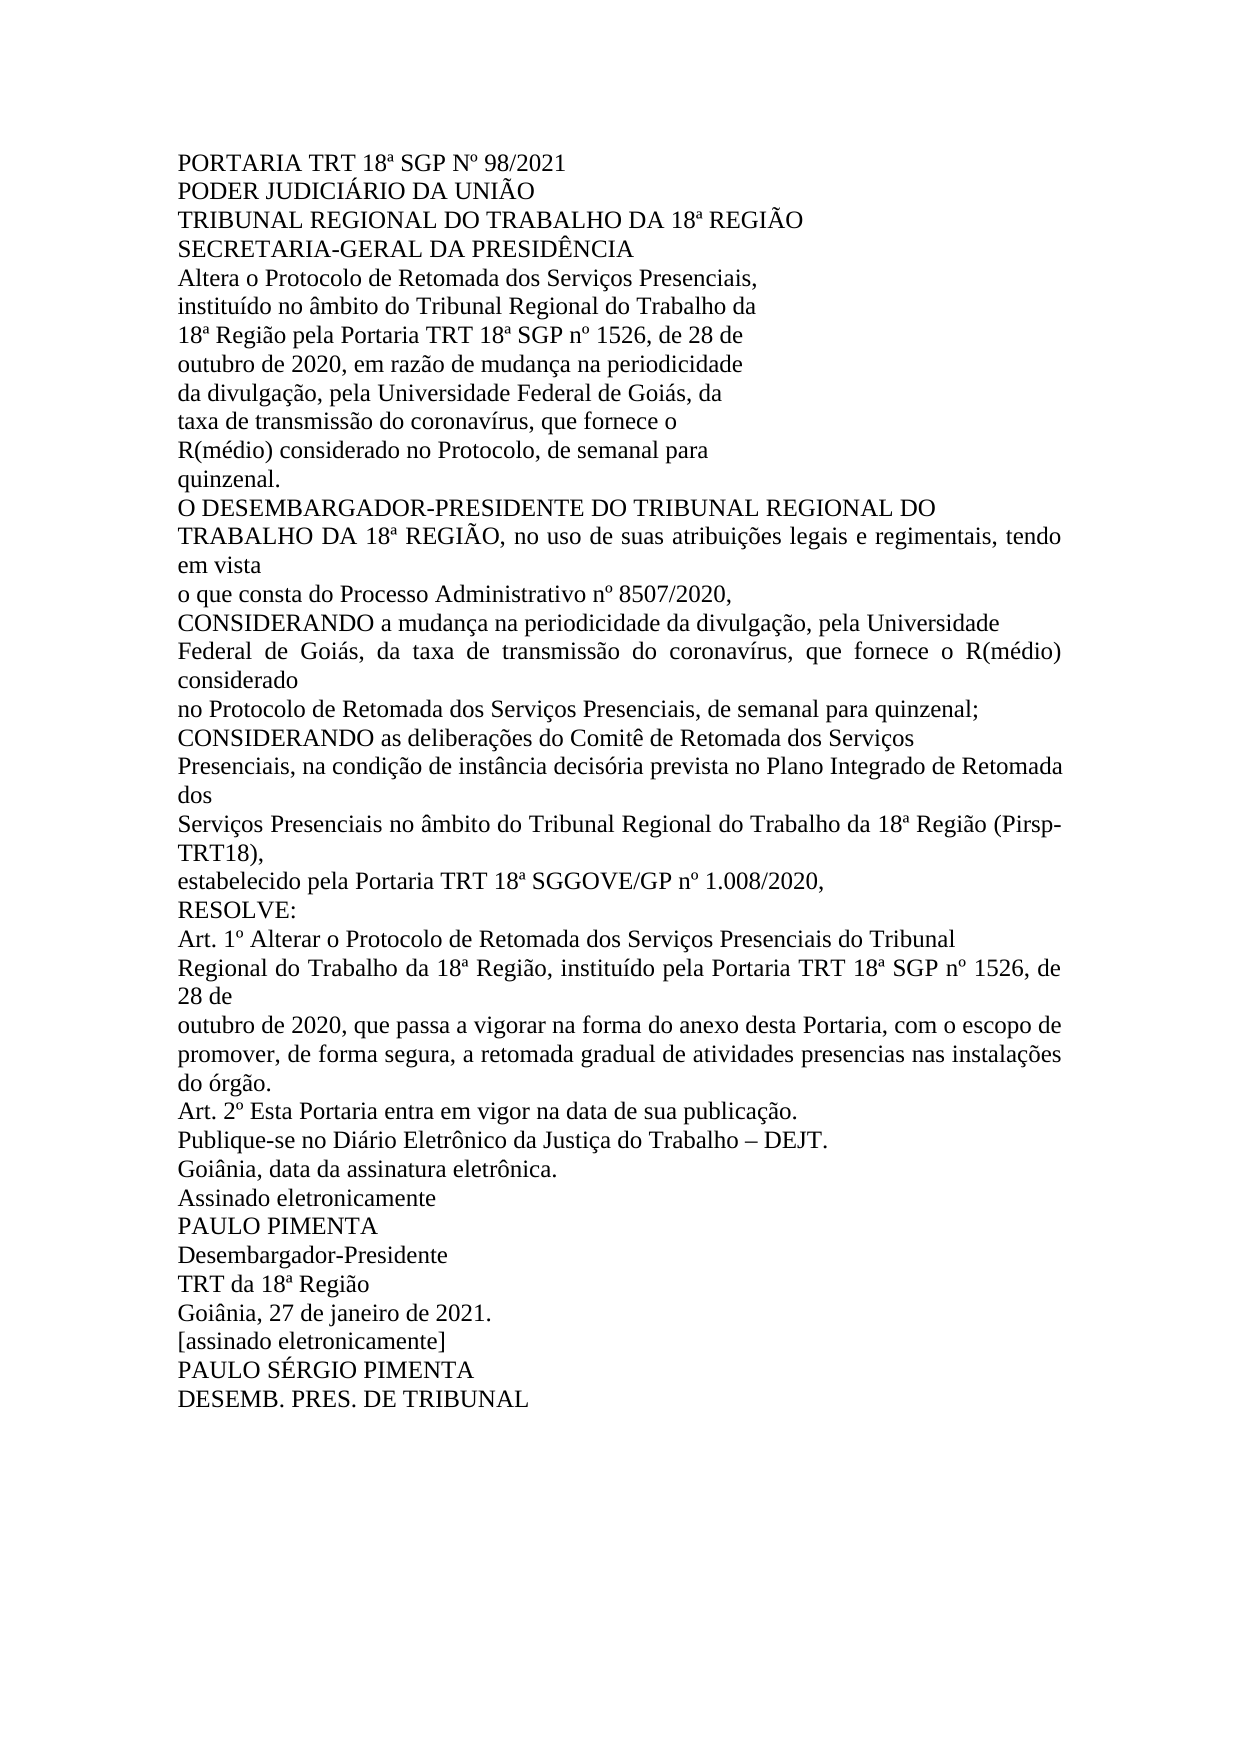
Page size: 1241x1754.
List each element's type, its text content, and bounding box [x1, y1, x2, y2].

text [assinado eletronicamente] [177, 1326, 1063, 1355]
text CONSIDERANDO as deliberações do Comitê de Retomada dos Serviços [177, 723, 1063, 751]
text SECRETARIA-GERAL DA PRESIDÊNCIA [177, 234, 1063, 263]
text o que consta do Processo Administrativo nº 8507/2020, [177, 579, 1063, 608]
text PODER JUDICIÁRIO DA UNIÃO [177, 176, 1063, 205]
text Serviços Presenciais no âmbito do Tribunal Regional do Trabalho da 18ª Região (Pirsp-TRT18), [177, 809, 1063, 866]
text CONSIDERANDO a mudança na periodicidade da divulgação, pela Universidade [177, 608, 1063, 636]
text PAULO SÉRGIO PIMENTA [177, 1355, 1063, 1384]
text Federal de Goiás, da taxa de transmissão do coronavírus, que fornece o R(médio) considerado [177, 636, 1063, 694]
text Art. 2º Esta Portaria entra em vigor na data de sua publicação. [177, 1096, 1063, 1125]
text taxa de transmissão do coronavírus, que fornece o [177, 406, 1063, 435]
text Regional do Trabalho da 18ª Região, instituído pela Portaria TRT 18ª SGP nº 1526, de 28 de [177, 953, 1063, 1010]
text quinzenal. [177, 464, 1063, 493]
text Altera o Protocolo de Retomada dos Serviços Presenciais, [177, 263, 1063, 291]
text outubro de 2020, em razão de mudança na periodicidade [177, 349, 1063, 378]
text da divulgação, pela Universidade Federal de Goiás, da [177, 378, 1063, 406]
text outubro de 2020, que passa a vigorar na forma do anexo desta Portaria, com o escopo de [177, 1010, 1063, 1039]
text PORTARIA TRT 18ª SGP Nº 98/2021 [177, 148, 1063, 176]
text RESOLVE: [177, 895, 1063, 924]
text estabelecido pela Portaria TRT 18ª SGGOVE/GP nº 1.008/2020, [177, 866, 1063, 895]
text TRT da 18ª Região [177, 1269, 1063, 1298]
text no Protocolo de Retomada dos Serviços Presenciais, de semanal para quinzenal; [177, 694, 1063, 723]
text promover, de forma segura, a retomada gradual de atividades presencias nas instalações do órgão. [177, 1039, 1063, 1096]
text Presenciais, na condição de instância decisória prevista no Plano Integrado de Retomada dos [177, 751, 1063, 809]
text TRIBUNAL REGIONAL DO TRABALHO DA 18ª REGIÃO [177, 205, 1063, 234]
text PAULO PIMENTA [177, 1211, 1063, 1240]
text DESEMB. PRES. DE TRIBUNAL [177, 1384, 1063, 1413]
text Goiânia, 27 de janeiro de 2021. [177, 1298, 1063, 1326]
text Assinado eletronicamente [177, 1183, 1063, 1211]
text TRABALHO DA 18ª REGIÃO, no uso de suas atribuições legais e regimentais, tendo em vista [177, 521, 1063, 579]
text Publique-se no Diário Eletrônico da Justiça do Trabalho – DEJT. [177, 1125, 1063, 1154]
text Goiânia, data da assinatura eletrônica. [177, 1154, 1063, 1183]
text R(médio) considerado no Protocolo, de semanal para [177, 435, 1063, 464]
text instituído no âmbito do Tribunal Regional do Trabalho da [177, 291, 1063, 320]
text 18ª Região pela Portaria TRT 18ª SGP nº 1526, de 28 de [177, 320, 1063, 349]
text O DESEMBARGADOR-PRESIDENTE DO TRIBUNAL REGIONAL DO [177, 493, 1063, 521]
text Desembargador-Presidente [177, 1240, 1063, 1269]
text Art. 1º Alterar o Protocolo de Retomada dos Serviços Presenciais do Tribunal [177, 924, 1063, 953]
